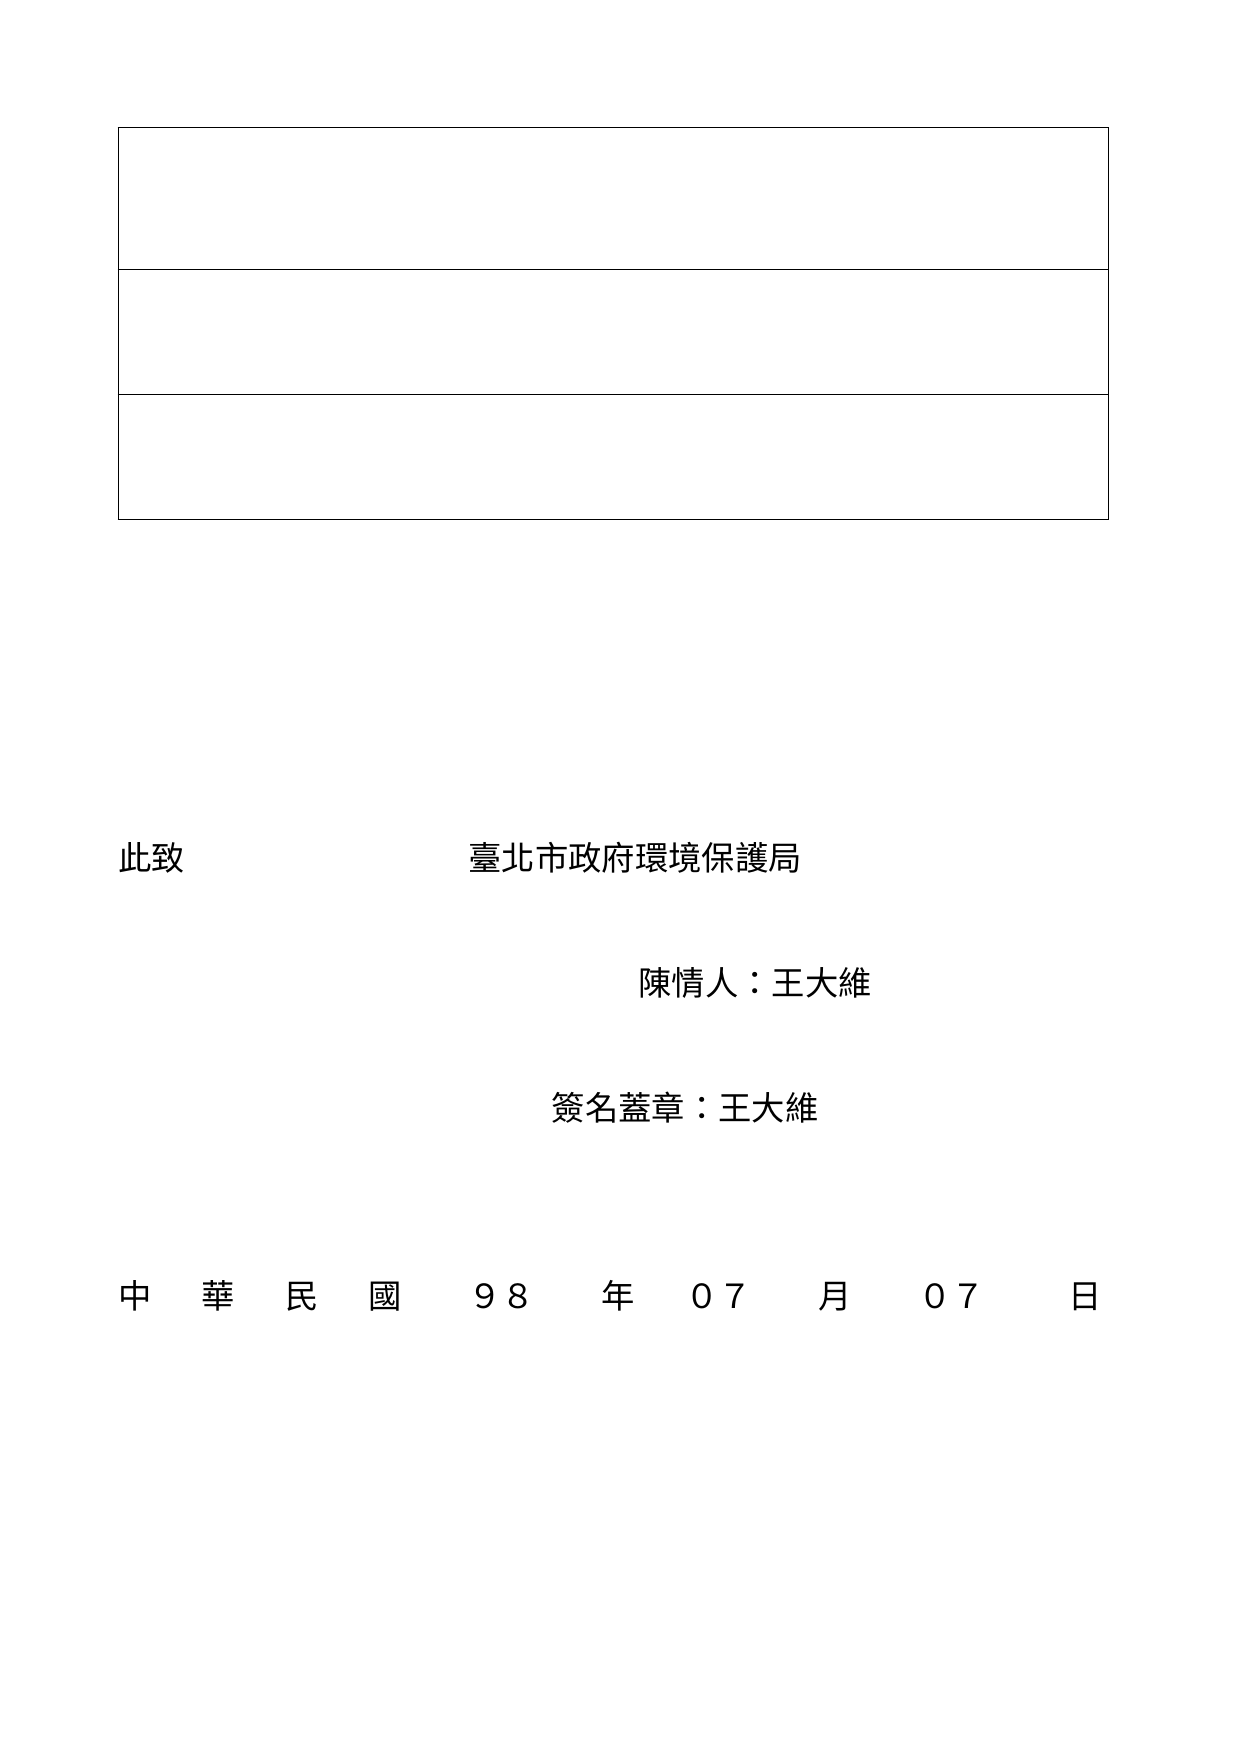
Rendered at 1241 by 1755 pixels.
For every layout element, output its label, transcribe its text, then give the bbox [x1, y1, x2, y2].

text 簽名蓋章：王大維 [118, 1002, 1122, 1127]
table_cell [119, 128, 1108, 269]
table_cell [119, 270, 1108, 394]
text 中 華 民 國 ９８ 年 ０７ 月 ０７ 日 [118, 1252, 1122, 1314]
text 此致 臺北市政府環境保護局 [118, 814, 1122, 877]
text 陳情人：王大維 [118, 939, 1122, 1002]
table_cell [119, 395, 1108, 519]
